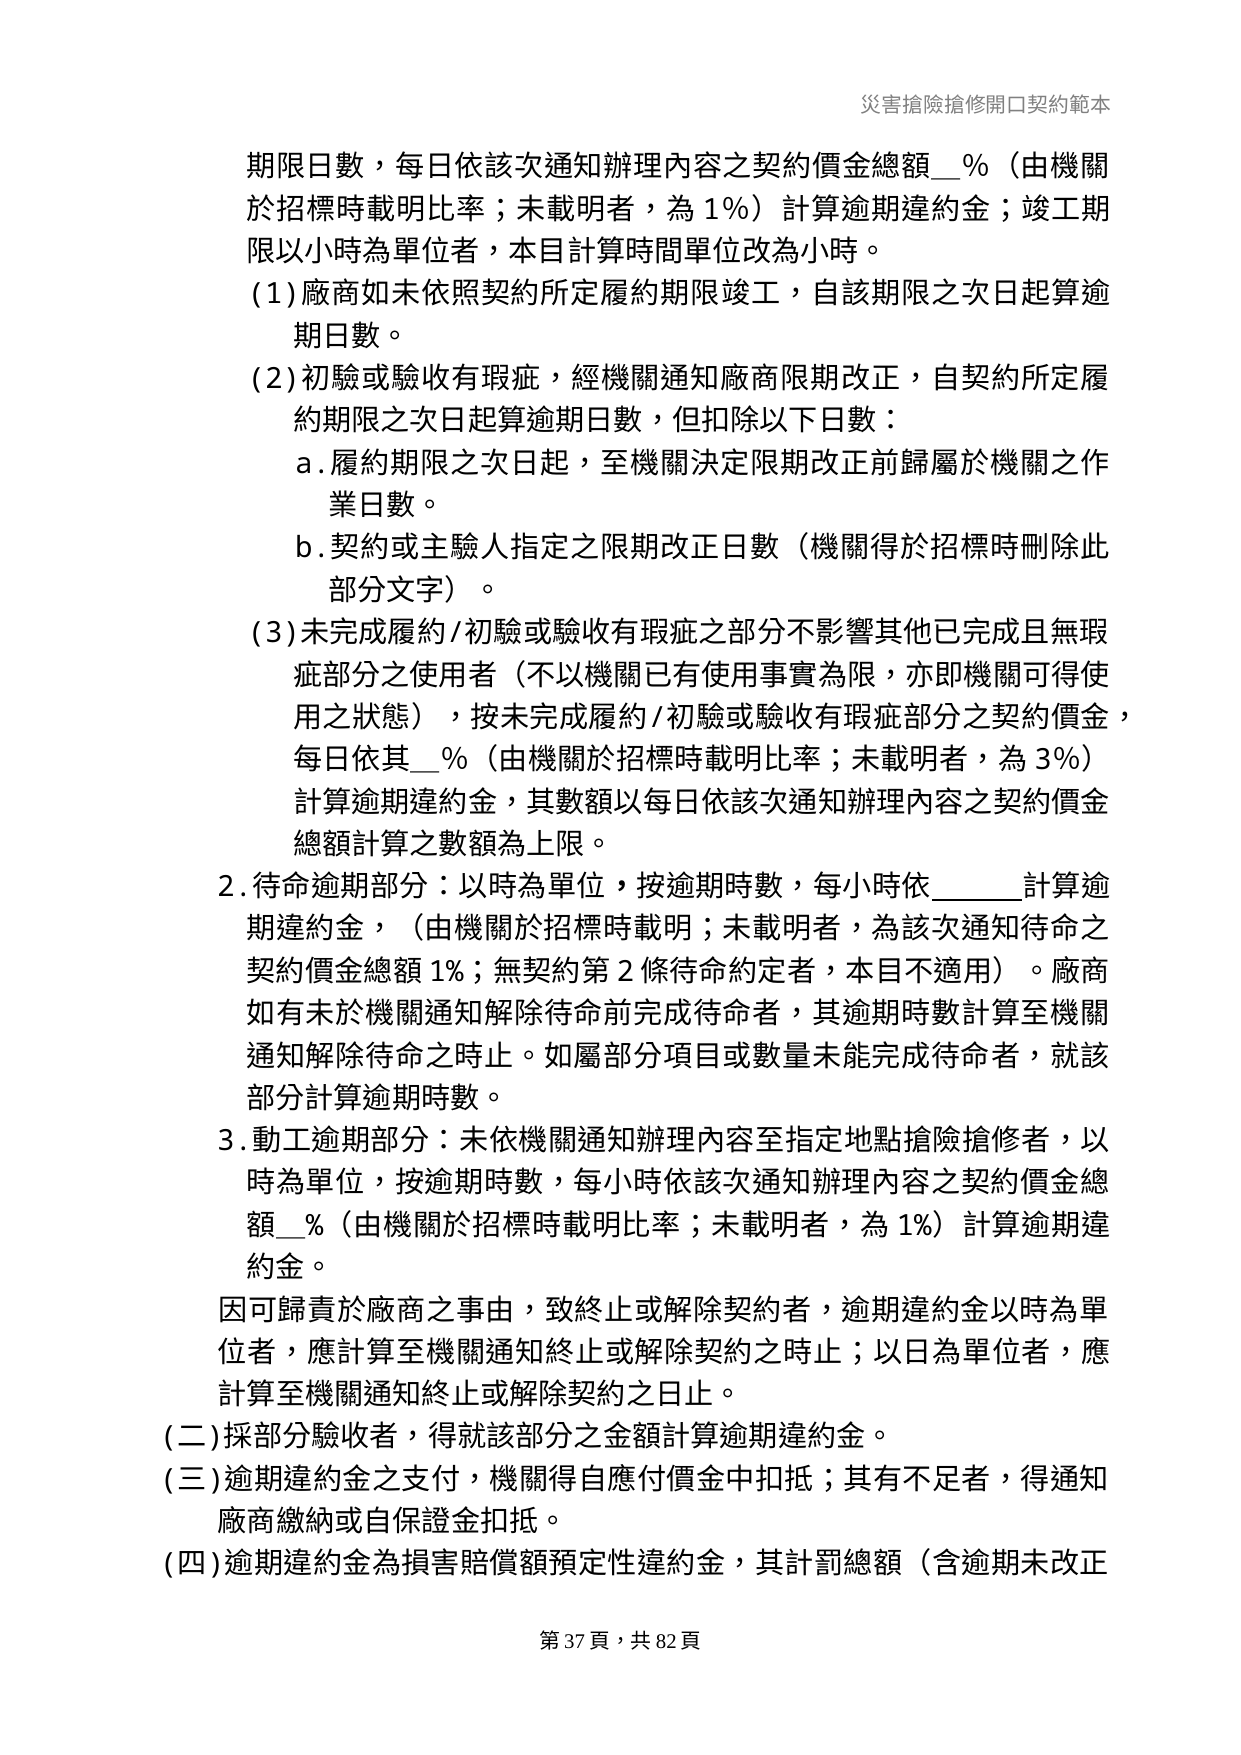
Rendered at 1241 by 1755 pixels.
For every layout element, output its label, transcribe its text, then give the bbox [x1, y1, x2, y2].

text (二)採部分驗收者，得就該部分之金額計算逾期違約金。 [159, 1413, 1110, 1455]
text 因可歸責於廠商之事由，致終止或解除契約者，逾期違約金以時為單位者，應計算至機關通知終止或解除契約之時止；以日為單位者，應計算至機關通知終止或解除契約之日止。 [217, 1286, 1110, 1413]
text (2)初驗或驗收有瑕疵，經機關通知廠商限期改正，自契約所定履約期限之次日起算逾期日數，但扣除以下日數： [247, 354, 1110, 439]
text 3.動工逾期部分：未依機關通知辦理內容至指定地點搶險搶修者，以時為單位，按逾期時數，每小時依該次通知辦理內容之契約價金總額＿%（由機關於招標時載明比率；未載明者，為1%）計算逾期違約金。 [217, 1117, 1110, 1286]
text 2.待命逾期部分：以時為單位，按逾期時數，每小時依 計算逾期違約金，（由機關於招標時載明；未載明者，為該次通知待命之契約價金總額1%；無契約第2條待命約定者，本目不適用）。廠商如有未於機關通知解除待命前完成待命者，其逾期時數計算至機關通知解除待命之時止。如屬部分項目或數量未能完成待命者，就該部分計算逾期時數。 [217, 863, 1110, 1117]
text (四)逾期違約金為損害賠償額預定性違約金，其計罰總額（含逾期未改正 [159, 1540, 1110, 1582]
text b.契約或主驗人指定之限期改正日數（機關得於招標時刪除此部分文字）。 [295, 524, 1110, 609]
text 期限日數，每日依該次通知辦理內容之契約價金總額＿％（由機關於招標時載明比率；未載明者，為1％）計算逾期違約金；竣工期限以小時為單位者，本目計算時間單位改為小時。 [217, 143, 1110, 270]
text a.履約期限之次日起，至機關決定限期改正前歸屬於機關之作業日數。 [295, 439, 1110, 524]
text (3)未完成履約/初驗或驗收有瑕疵之部分不影響其他已完成且無瑕疵部分之使用者（不以機關已有使用事實為限，亦即機關可得使用之狀態），按未完成履約/初驗或驗收有瑕疵部分之契約價金，每日依其＿％（由機關於招標時載明比率；未載明者，為3％）計算逾期違約金，其數額以每日依該次通知辦理內容之契約價金總額計算之數額為上限。 [247, 609, 1110, 863]
text (三)逾期違約金之支付，機關得自應付價金中扣抵；其有不足者，得通知廠商繳納或自保證金扣抵。 [159, 1455, 1110, 1540]
text (1)廠商如未依照契約所定履約期限竣工，自該期限之次日起算逾期日數。 [247, 270, 1110, 354]
